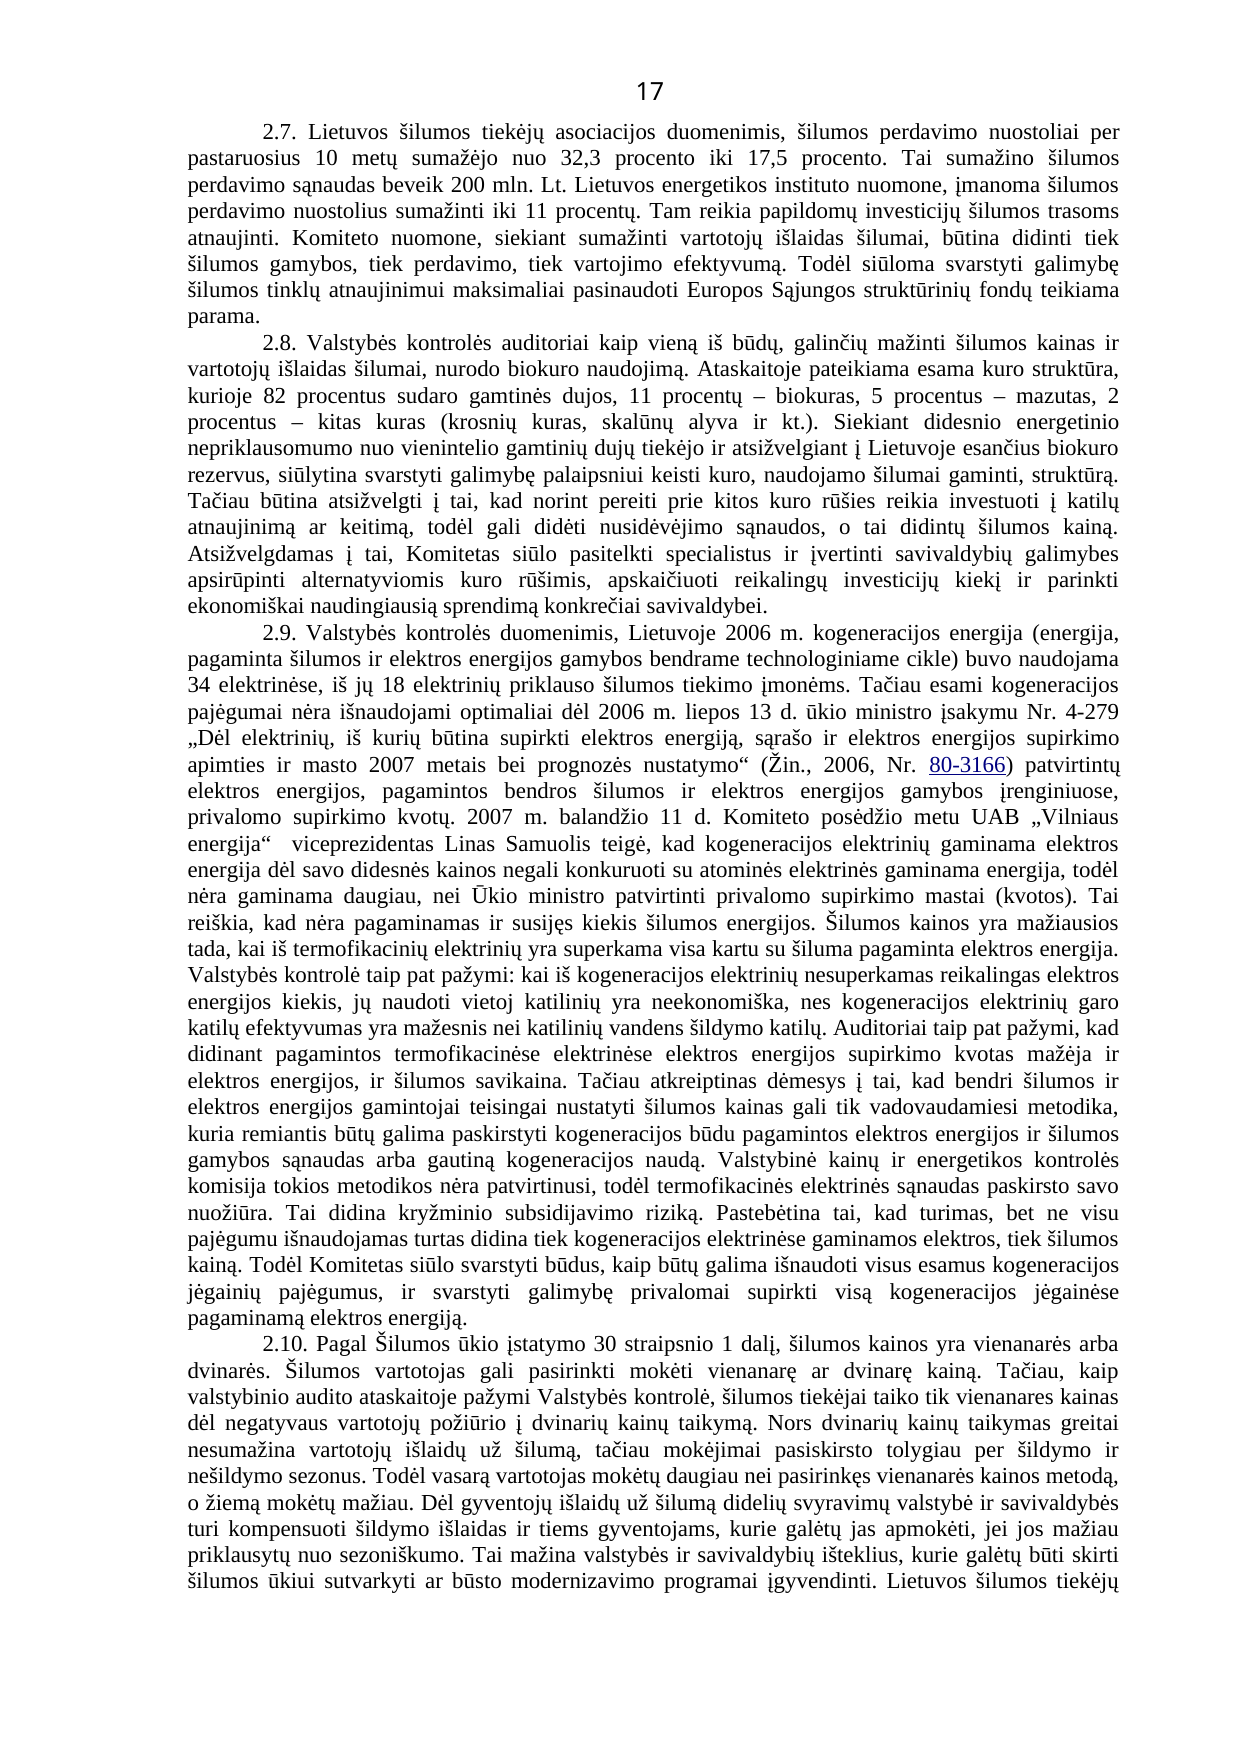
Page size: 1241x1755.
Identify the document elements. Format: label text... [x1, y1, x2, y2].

text 2.10. Pagal Šilumos ūkio įstatymo 30 straipsnio 1 dalį, šilumos kainos yra vienanarės arba dvinarės. Šilumos vartotojas gali pasirinkti mokėti vienanarę ar dvinarę kainą. Tačiau, kaip valstybinio audito ataskaitoje pažymi Valstybės kontrolė, šilumos tiekėjai taiko tik vienanares kainas dėl negatyvaus vartotojų požiūrio į dvinarių kainų taikymą. Nors dvinarių kainų taikymas greitai nesumažina vartotojų išlaidų už šilumą, tačiau mokėjimai pasiskirsto tolygiau per šildymo ir nešildymo sezonus. Todėl vasarą vartotojas mokėtų daugiau nei pasirinkęs vienanarės kainos metodą, o žiemą mokėtų mažiau. Dėl gyventojų išlaidų už šilumą didelių svyravimų valstybė ir savivaldybės turi kompensuoti šildymo išlaidas ir tiems gyventojams, kurie galėtų jas apmokėti, jei jos mažiau priklausytų nuo sezoniškumo. Tai mažina valstybės ir savivaldybių išteklius, kurie galėtų būti skirti šilumos ūkiui sutvarkyti ar būsto modernizavimo programai įgyvendinti. Lietuvos šilumos tiekėjų [187, 1330, 1120, 1594]
text 2.9. Valstybės kontrolės duomenimis, Lietuvoje 2006 m. kogeneracijos energija (energija, pagaminta šilumos ir elektros energijos gamybos bendrame technologiniame cikle) buvo naudojama 34 elektrinėse, iš jų 18 elektrinių priklauso šilumos tiekimo įmonėms. Tačiau esami kogeneracijos pajėgumai nėra išnaudojami optimaliai dėl 2006 m. liepos 13 d. ūkio ministro įsakymu Nr. 4-279 „Dėl elektrinių, iš kurių būtina supirkti elektros energiją, sąrašo ir elektros energijos supirkimo apimties ir masto 2007 metais bei prognozės nustatymo“ (Žin., 2006, Nr. 80-3166) patvirtintų elektros energijos, pagamintos bendros šilumos ir elektros energijos gamybos įrenginiuose, privalomo supirkimo kvotų. 2007 m. balandžio 11 d. Komiteto posėdžio metu UAB „Vilniaus energija“ viceprezidentas Linas Samuolis teigė, kad kogeneracijos elektrinių gaminama elektros energija dėl savo didesnės kainos negali konkuruoti su atominės elektrinės gaminama energija, todėl nėra gaminama daugiau, nei Ūkio ministro patvirtinti privalomo supirkimo mastai (kvotos). Tai reiškia, kad nėra pagaminamas ir susijęs kiekis šilumos energijos. Šilumos kainos yra mažiausios tada, kai iš termofikacinių elektrinių yra superkama visa kartu su šiluma pagaminta elektros energija. Valstybės kontrolė taip pat pažymi: kai iš kogeneracijos elektrinių nesuperkamas reikalingas elektros energijos kiekis, jų naudoti vietoj katilinių yra neekonomiška, nes kogeneracijos elektrinių garo katilų efektyvumas yra mažesnis nei katilinių vandens šildymo katilų. Auditoriai taip pat pažymi, kad didinant pagamintos termofikacinėse elektrinėse elektros energijos supirkimo kvotas mažėja ir elektros energijos, ir šilumos savikaina. Tačiau atkreiptinas dėmesys į tai, kad bendri šilumos ir elektros energijos gamintojai teisingai nustatyti šilumos kainas gali tik vadovaudamiesi metodika, kuria remiantis būtų galima paskirstyti kogeneracijos būdu pagamintos elektros energijos ir šilumos gamybos sąnaudas arba gautiną kogeneracijos naudą. Valstybinė kainų ir energetikos kontrolės komisija tokios metodikos nėra patvirtinusi, todėl termofikacinės elektrinės sąnaudas paskirsto savo nuožiūra. Tai didina kryžminio subsidijavimo riziką. Pastebėtina tai, kad turimas, bet ne visu pajėgumu išnaudojamas turtas didina tiek kogeneracijos elektrinėse gaminamos elektros, tiek šilumos kainą. Todėl Komitetas siūlo svarstyti būdus, kaip būtų galima išnaudoti visus esamus kogeneracijos jėgainių pajėgumus, ir svarstyti galimybę privalomai supirkti visą kogeneracijos jėgainėse pagaminamą elektros energiją. [187, 619, 1120, 1330]
text 2.8. Valstybės kontrolės auditoriai kaip vieną iš būdų, galinčių mažinti šilumos kainas ir vartotojų išlaidas šilumai, nurodo biokuro naudojimą. Ataskaitoje pateikiama esama kuro struktūra, kurioje 82 procentus sudaro gamtinės dujos, 11 procentų – biokuras, 5 procentus – mazutas, 2 procentus – kitas kuras (krosnių kuras, skalūnų alyva ir kt.). Siekiant didesnio energetinio nepriklausomumo nuo vienintelio gamtinių dujų tiekėjo ir atsižvelgiant į Lietuvoje esančius biokuro rezervus, siūlytina svarstyti galimybę palaipsniui keisti kuro, naudojamo šilumai gaminti, struktūrą. Tačiau būtina atsižvelgti į tai, kad norint pereiti prie kitos kuro rūšies reikia investuoti į katilų atnaujinimą ar keitimą, todėl gali didėti nusidėvėjimo sąnaudos, o tai didintų šilumos kainą. Atsižvelgdamas į tai, Komitetas siūlo pasitelkti specialistus ir įvertinti savivaldybių galimybes apsirūpinti alternatyviomis kuro rūšimis, apskaičiuoti reikalingų investicijų kiekį ir parinkti ekonomiškai naudingiausią sprendimą konkrečiai savivaldybei. [187, 329, 1120, 619]
text 2.7. Lietuvos šilumos tiekėjų asociacijos duomenimis, šilumos perdavimo nuostoliai per pastaruosius 10 metų sumažėjo nuo 32,3 procento iki 17,5 procento. Tai sumažino šilumos perdavimo sąnaudas beveik 200 mln. Lt. Lietuvos energetikos instituto nuomone, įmanoma šilumos perdavimo nuostolius sumažinti iki 11 procentų. Tam reikia papildomų investicijų šilumos trasoms atnaujinti. Komiteto nuomone, siekiant sumažinti vartotojų išlaidas šilumai, būtina didinti tiek šilumos gamybos, tiek perdavimo, tiek vartojimo efektyvumą. Todėl siūloma svarstyti galimybę šilumos tinklų atnaujinimui maksimaliai pasinaudoti Europos Sąjungos struktūrinių fondų teikiama parama. [187, 118, 1120, 329]
